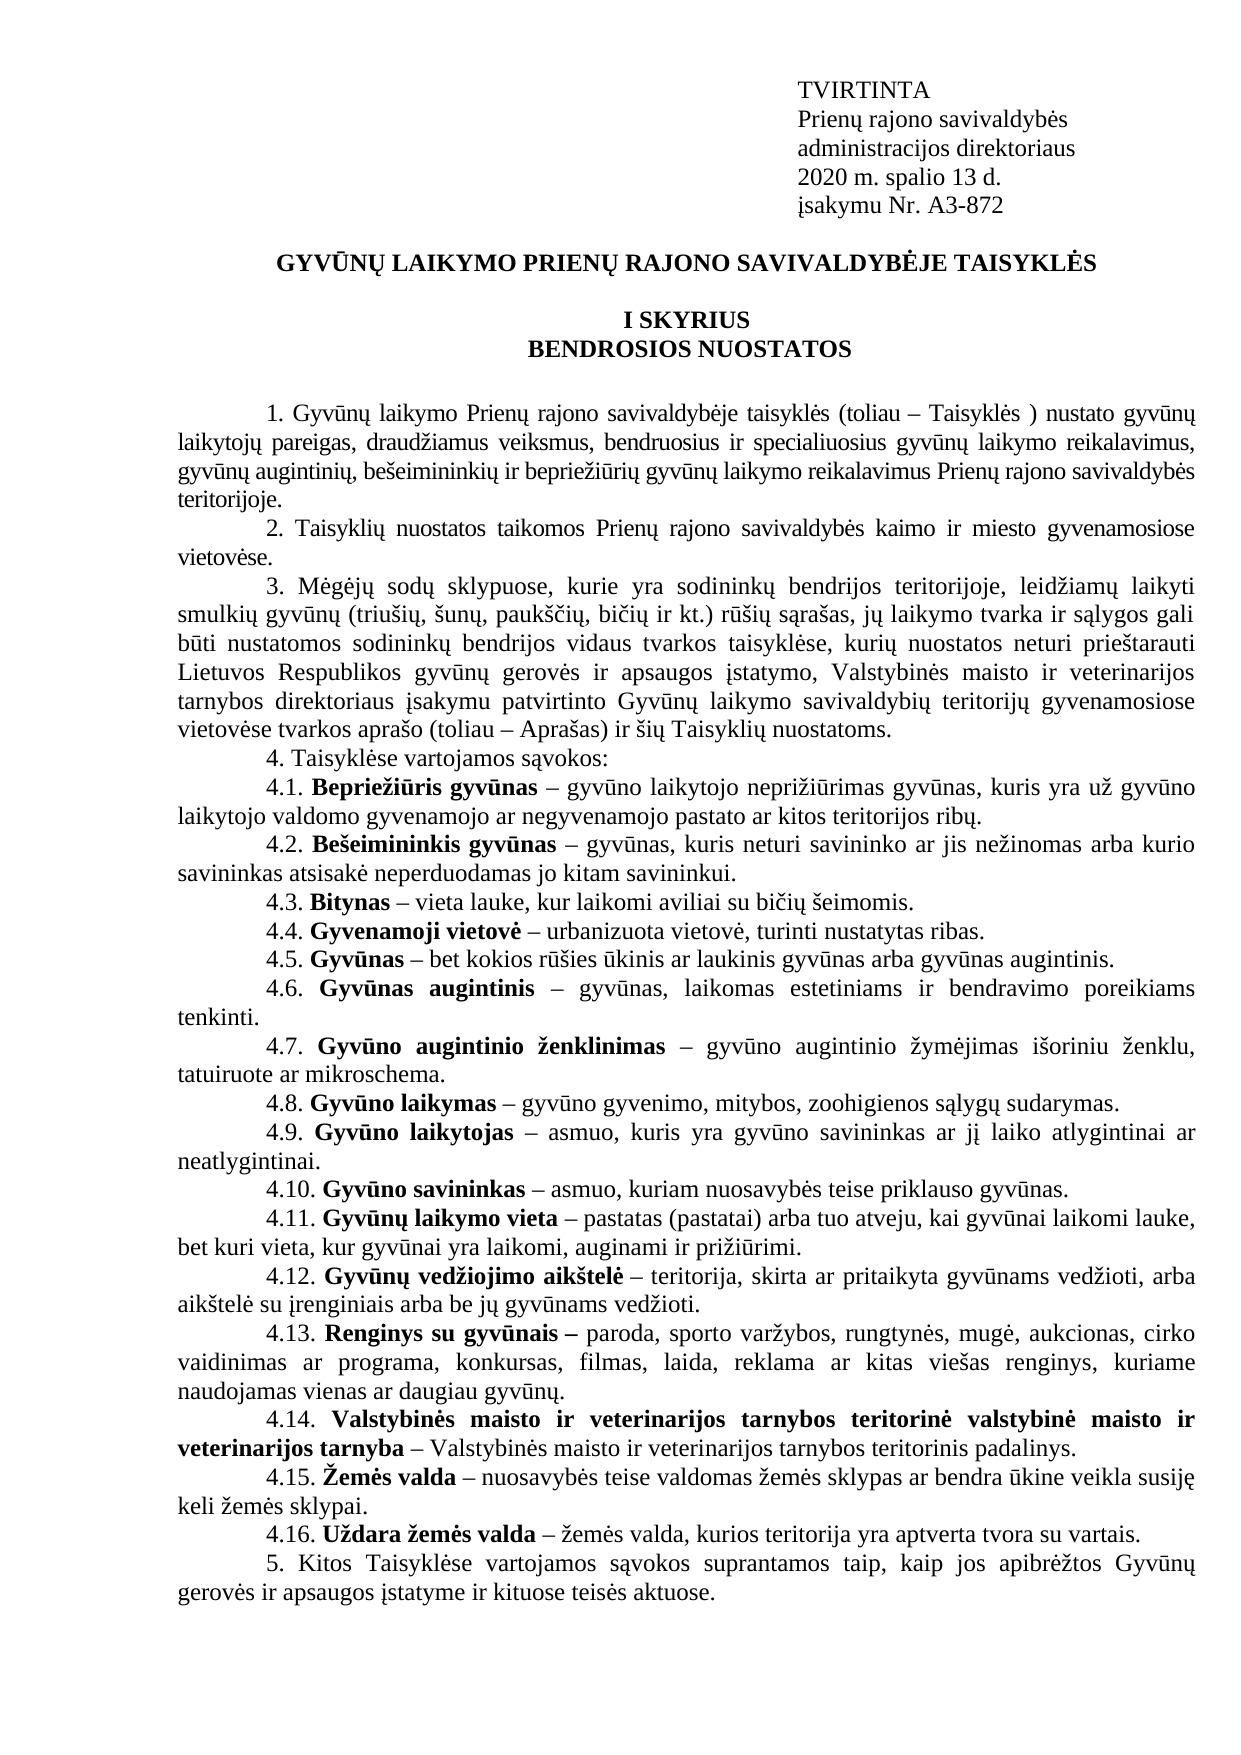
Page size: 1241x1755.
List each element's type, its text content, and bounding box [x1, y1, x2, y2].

text 4.6. Gyvūnas augintinis – gyvūnas, laikomas estetiniams ir bendravimo poreikiams tenkinti. [177, 973, 1196, 1031]
text 4.11. Gyvūnų laikymo vieta – pastatas (pastatai) arba tuo atveju, kai gyvūnai laikomi lauke, bet kuri vieta, kur gyvūnai yra laikomi, auginami ir prižiūrimi. [177, 1203, 1196, 1261]
text Gyvūnų laikymo PRIENų rajono savivaldybėje taisyklės [177, 248, 1196, 277]
text 4.13. Renginys su gyvūnais – paroda, sporto varžybos, rungtynės, mugė, aukcionas, cirko vaidinimas ar programa, konkursas, filmas, laida, reklama ar kitas viešas renginys, kuriame naudojamas vienas ar daugiau gyvūnų. [177, 1318, 1196, 1404]
text 1. Gyvūnų laikymo Prienų rajono savivaldybėje taisyklės (toliau – Taisyklės ) nustato gyvūnų laikytojų pareigas, draudžiamus veiksmus, bendruosius ir specialiuosius gyvūnų laikymo reikalavimus, gyvūnų augintinių, bešeimininkių ir bepriežiūrių gyvūnų laikymo reikalavimus Prienų rajono savivaldybės teritorijoje. [177, 398, 1196, 513]
text 3. Mėgėjų sodų sklypuose, kurie yra sodininkų bendrijos teritorijoje, leidžiamų laikyti smulkių gyvūnų (triušių, šunų, paukščių, bičių ir kt.) rūšių sąrašas, jų laikymo tvarka ir sąlygos gali būti nustatomos sodininkų bendrijos vidaus tvarkos taisyklėse, kurių nuostatos neturi prieštarauti Lietuvos Respublikos gyvūnų gerovės ir apsaugos įstatymo, Valstybinės maisto ir veterinarijos tarnybos direktoriaus įsakymu patvirtinto Gyvūnų laikymo savivaldybių teritorijų gyvenamosiose vietovėse tvarkos aprašo (toliau – Aprašas) ir šių Taisyklių nuostatoms. [177, 571, 1196, 743]
text administracijos direktoriaus [797, 133, 1196, 162]
text 4.12. Gyvūnų vedžiojimo aikštelė – teritorija, skirta ar pritaikyta gyvūnams vedžioti, arba aikštelė su įrenginiais arba be jų gyvūnams vedžioti. [177, 1261, 1196, 1318]
text 2020 m. spalio 13 d. [797, 162, 1196, 191]
text įsakymu Nr. A3-872 [797, 191, 1196, 219]
text 4. Taisyklėse vartojamos sąvokos: [177, 743, 1196, 772]
text 4.1. Bepriežiūris gyvūnas – gyvūno laikytojo neprižiūrimas gyvūnas, kuris yra už gyvūno laikytojo valdomo gyvenamojo ar negyvenamojo pastato ar kitos teritorijos ribų. [177, 772, 1196, 829]
text I SKYRIUS [177, 306, 1196, 334]
text 4.9. Gyvūno laikytojas – asmuo, kuris yra gyvūno savininkas ar jį laiko atlygintinai ar neatlygintinai. [177, 1117, 1196, 1174]
text 4.10. Gyvūno savininkas – asmuo, kuriam nuosavybės teise priklauso gyvūnas. [177, 1174, 1196, 1203]
text 4.4. Gyvenamoji vietovė – urbanizuota vietovė, turinti nustatytas ribas. [177, 916, 1196, 944]
text 4.16. Uždara žemės valda – žemės valda, kurios teritorija yra aptverta tvora su vartais. [177, 1519, 1196, 1548]
text TVIRTINTA [797, 76, 1196, 104]
text 4.3. Bitynas – vieta lauke, kur laikomi aviliai su bičių šeimomis. [177, 887, 1196, 916]
text 4.15. Žemės valda – nuosavybės teise valdomas žemės sklypas ar bendra ūkine veikla susiję keli žemės sklypai. [177, 1462, 1196, 1519]
text Prienų rajono savivaldybės [797, 104, 1196, 133]
text 4.7. Gyvūno augintinio ženklinimas – gyvūno augintinio žymėjimas išoriniu ženklu, tatuiruote ar mikroschema. [177, 1031, 1196, 1088]
text 2. Taisyklių nuostatos taikomos Prienų rajono savivaldybės kaimo ir miesto gyvenamosiose vietovėse. [177, 513, 1196, 571]
text 4.5. Gyvūnas – bet kokios rūšies ūkinis ar laukinis gyvūnas arba gyvūnas augintinis. [177, 944, 1196, 973]
text BENDROSIOS NUOSTATOS [177, 334, 1196, 363]
text 4.2. Bešeimininkis gyvūnas – gyvūnas, kuris neturi savininko ar jis nežinomas arba kurio savininkas atsisakė neperduodamas jo kitam savininkui. [177, 829, 1196, 887]
text 4.14. Valstybinės maisto ir veterinarijos tarnybos teritorinė valstybinė maisto ir veterinarijos tarnyba – Valstybinės maisto ir veterinarijos tarnybos teritorinis padalinys. [177, 1404, 1196, 1462]
text 5. Kitos Taisyklėse vartojamos sąvokos suprantamos taip, kaip jos apibrėžtos Gyvūnų gerovės ir apsaugos įstatyme ir kituose teisės aktuose. [177, 1548, 1196, 1606]
text 4.8. Gyvūno laikymas – gyvūno gyvenimo, mitybos, zoohigienos sąlygų sudarymas. [177, 1088, 1196, 1117]
